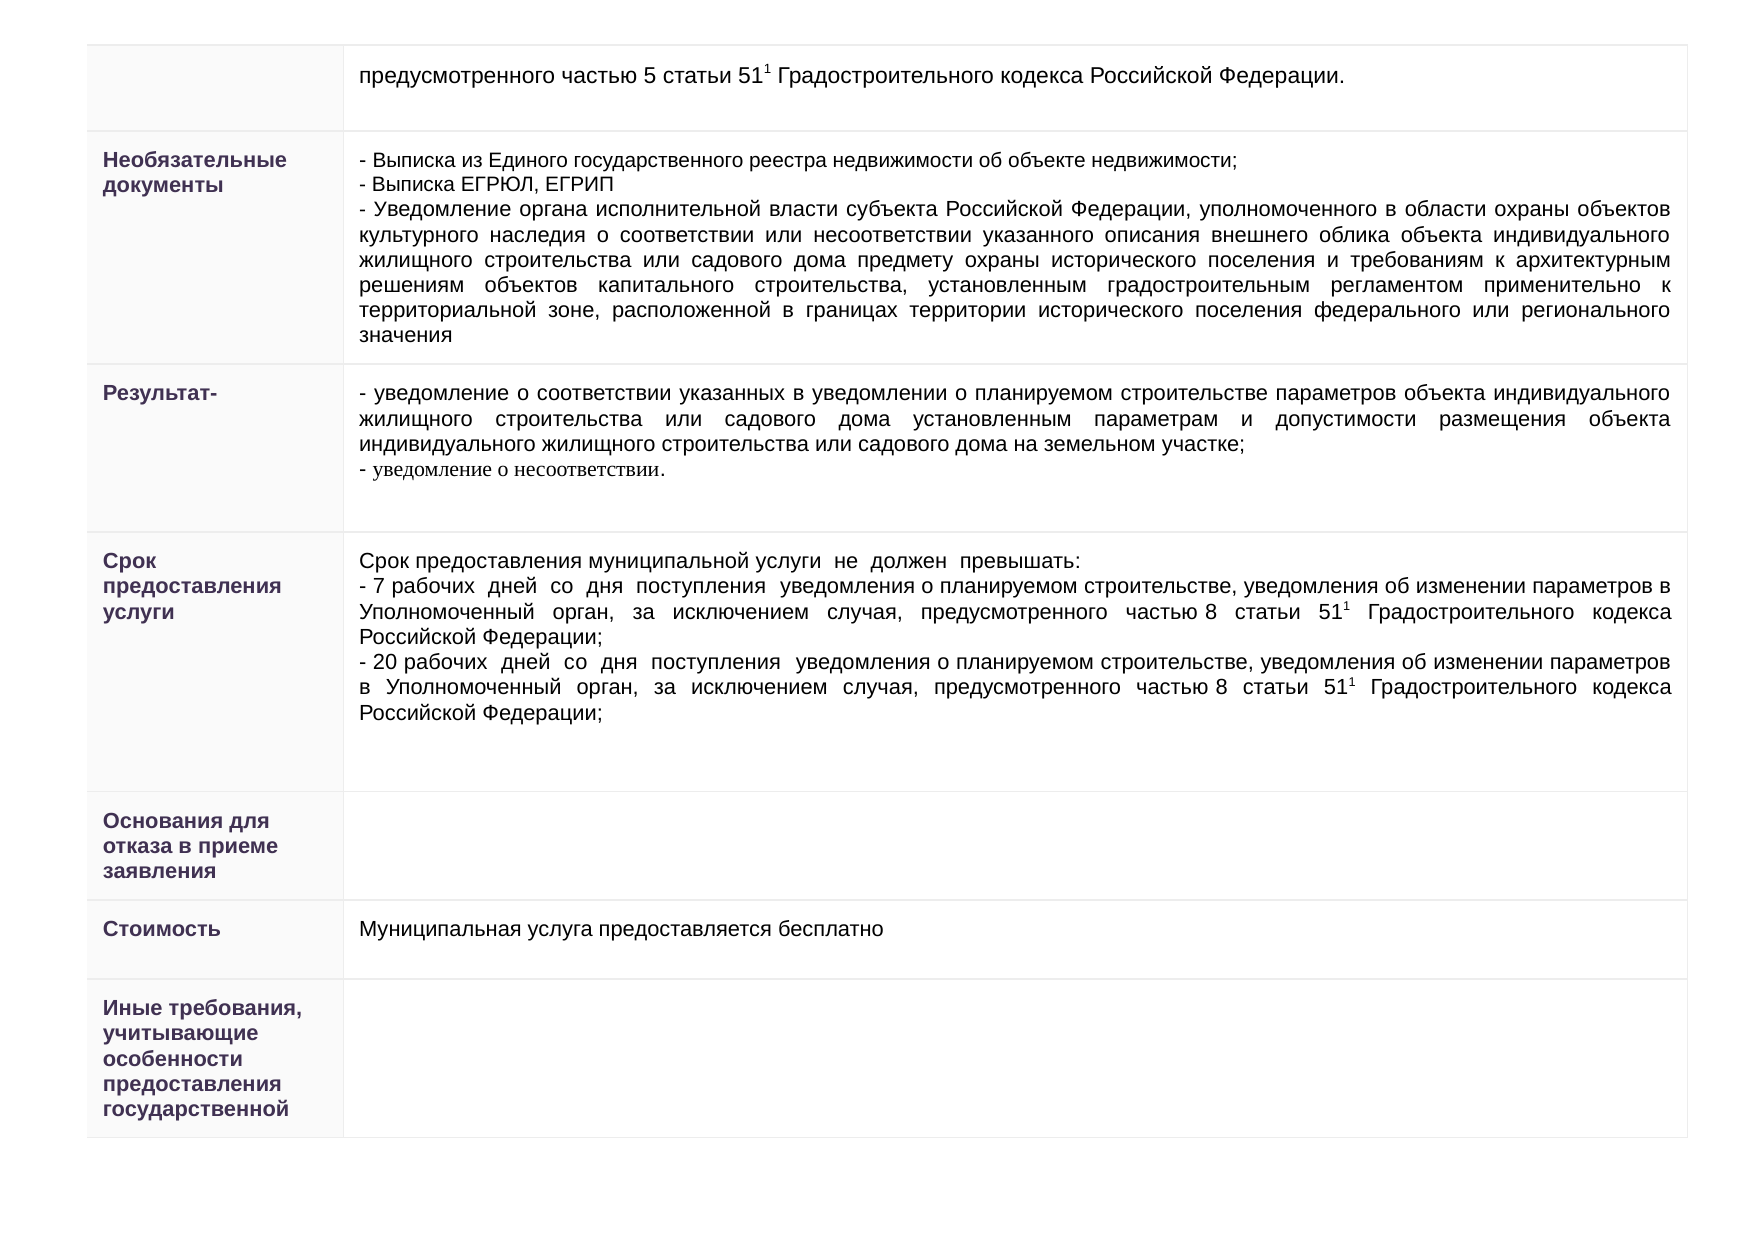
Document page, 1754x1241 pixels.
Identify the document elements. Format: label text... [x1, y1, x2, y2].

table_cell [344, 980, 1687, 1137]
table_cell предусмотренного частью 5 статьи 511 Градостроительного кодекса Российской Федерации. [344, 46, 1687, 130]
table_cell Муниципальная услуга предоставляется бесплатно [344, 901, 1687, 978]
table_cell Результат- [87, 365, 343, 531]
table_cell Срок предоставления муниципальной услуги не должен превышать: - 7 рабочих дней со дня поступления уведомления о планируемом строительстве, уведомления об изменении параметров в Уполномоченный орган, за исключением случая, предусмотренного частью 8 статьи 511 Градостроительного кодекса Российской Федерации; - 20 рабочих дней со дня поступления уведомления о планируемом строительстве, уведомления об изменении параметров в Уполномоченный орган, за исключением случая, предусмотренного частью 8 статьи 511 Градостроительного кодекса Российской Федерации; [344, 533, 1687, 791]
table_cell Основания для отказа в приеме заявления [87, 792, 343, 899]
table_cell Иные требования, учитывающие особенности предоставления государственной [87, 980, 343, 1137]
table_cell [87, 46, 343, 130]
table_cell Стоимость [87, 901, 343, 978]
table_cell Срок предоставления услуги [87, 533, 343, 791]
table_cell - Выписка из Единого государственного реестра недвижимости об объекте недвижимости; - Выписка ЕГРЮЛ, ЕГРИП - Уведомление органа исполнительной власти субъекта Российской Федерации, уполномоченного в области охраны объектов культурного наследия о соответствии или несоответствии указанного описания внешнего облика объекта индивидуального жилищного строительства или садового дома предмету охраны исторического поселения и требованиям к архитектурным решениям объектов капитального строительства, установленным градостроительным регламентом применительно к территориальной зоне, расположенной в границах территории исторического поселения федерального или регионального значения [344, 132, 1687, 363]
table_cell - уведомление о соответствии указанных в уведомлении о планируемом строительстве параметров объекта индивидуального жилищного строительства или садового дома установленным параметрам и допустимости размещения объекта индивидуального жилищного строительства или садового дома на земельном участке; - уведомление о несоответствии. [344, 365, 1687, 531]
table_cell Необязательные документы [87, 132, 343, 363]
table_cell [344, 792, 1687, 899]
